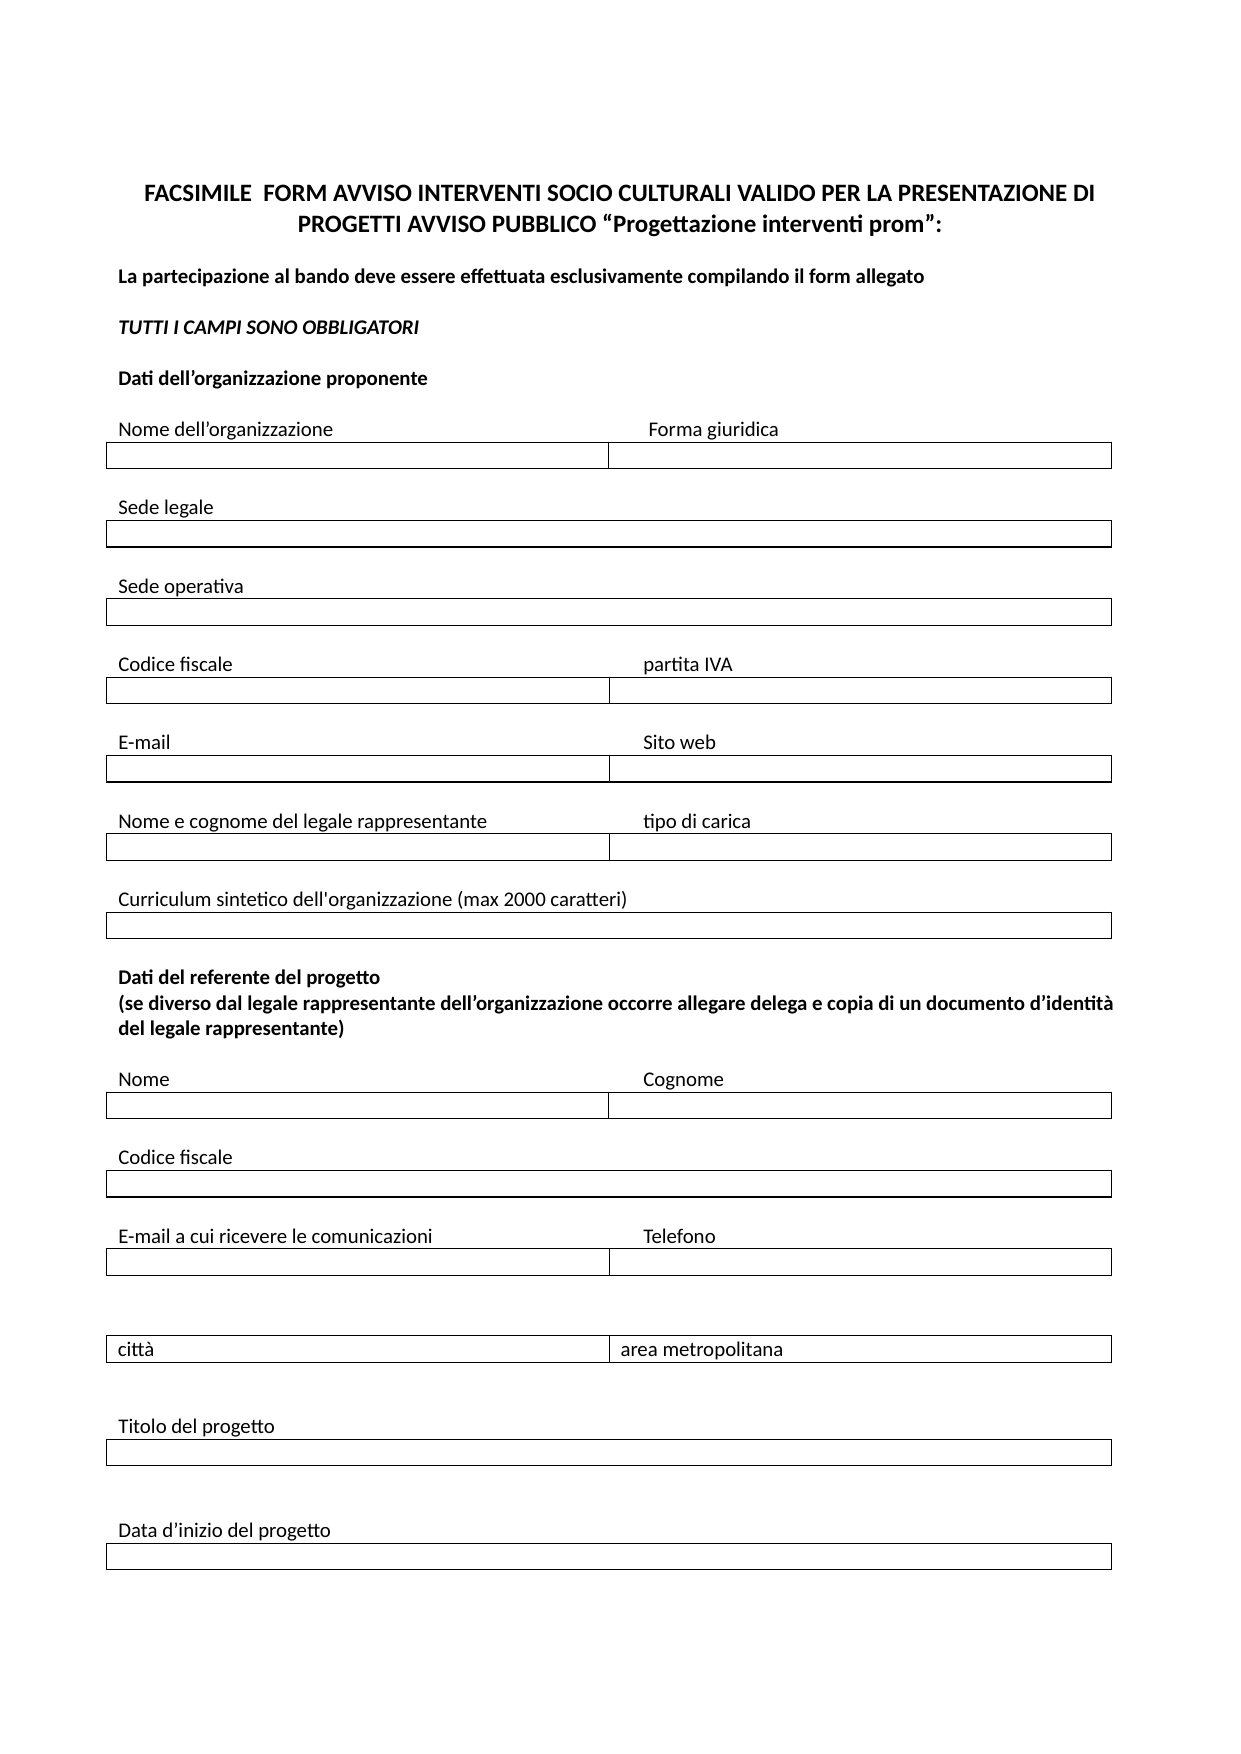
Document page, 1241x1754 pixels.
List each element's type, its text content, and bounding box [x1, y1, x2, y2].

table_header [107, 1249, 609, 1275]
text E-mail a cui ricevere le comunicazioni Telefono [118, 1223, 1122, 1248]
table_header [609, 443, 1111, 468]
table_header [610, 756, 1111, 781]
table_header [107, 521, 1111, 546]
text Sede operativa [118, 573, 1122, 598]
text Sede legale [118, 494, 1122, 520]
table_header [107, 756, 609, 781]
table_header [107, 834, 609, 860]
text FACSIMILE FORM AVVISO INTERVENTI SOCIO CULTURALI VALIDO PER LA PRESENTAZIONE DI PROGETTI AVVISO PUBBLICO “Progettazione interventi prom”: [118, 177, 1122, 238]
text Nome Cognome [118, 1066, 1122, 1092]
table_header [610, 678, 1111, 703]
table_header [107, 678, 609, 703]
text TUTTI I CAMPI SONO OBBLIGATORI [118, 314, 1122, 340]
text (se diverso dal legale rappresentante dell’organizzazione occorre allegare delega e copia di un documento d’identità del legale rappresentante) [118, 990, 1122, 1041]
table_header [107, 1171, 1111, 1196]
table_header [609, 1093, 1111, 1118]
table_header città [107, 1336, 609, 1362]
table_header [107, 913, 1111, 938]
table_header [107, 443, 608, 468]
table_header [610, 1249, 1111, 1275]
table_header [107, 1544, 1111, 1569]
text Nome e cognome del legale rappresentante tipo di carica [118, 808, 1122, 833]
text Data d’inizio del progetto [118, 1517, 1122, 1543]
table_header area metropolitana [610, 1336, 1111, 1362]
text Codice fiscale [118, 1144, 1122, 1170]
text Nome dell’organizzazione Forma giuridica [118, 416, 1122, 442]
text E-mail Sito web [118, 729, 1122, 755]
text Dati del referente del progetto [118, 964, 1122, 990]
text Titolo del progetto [118, 1413, 1122, 1439]
text Dati dell’organizzazione proponente [118, 365, 1122, 391]
text Codice fiscale partita IVA [118, 651, 1122, 677]
text La partecipazione al bando deve essere effettuata esclusivamente compilando il form allegato [118, 264, 1122, 289]
table_header [107, 1093, 608, 1118]
text Curriculum sintetico dell'organizzazione (max 2000 caratteri) [118, 886, 1122, 912]
table_header [610, 834, 1111, 860]
table_header [107, 1440, 1111, 1465]
table_header [107, 599, 1111, 625]
